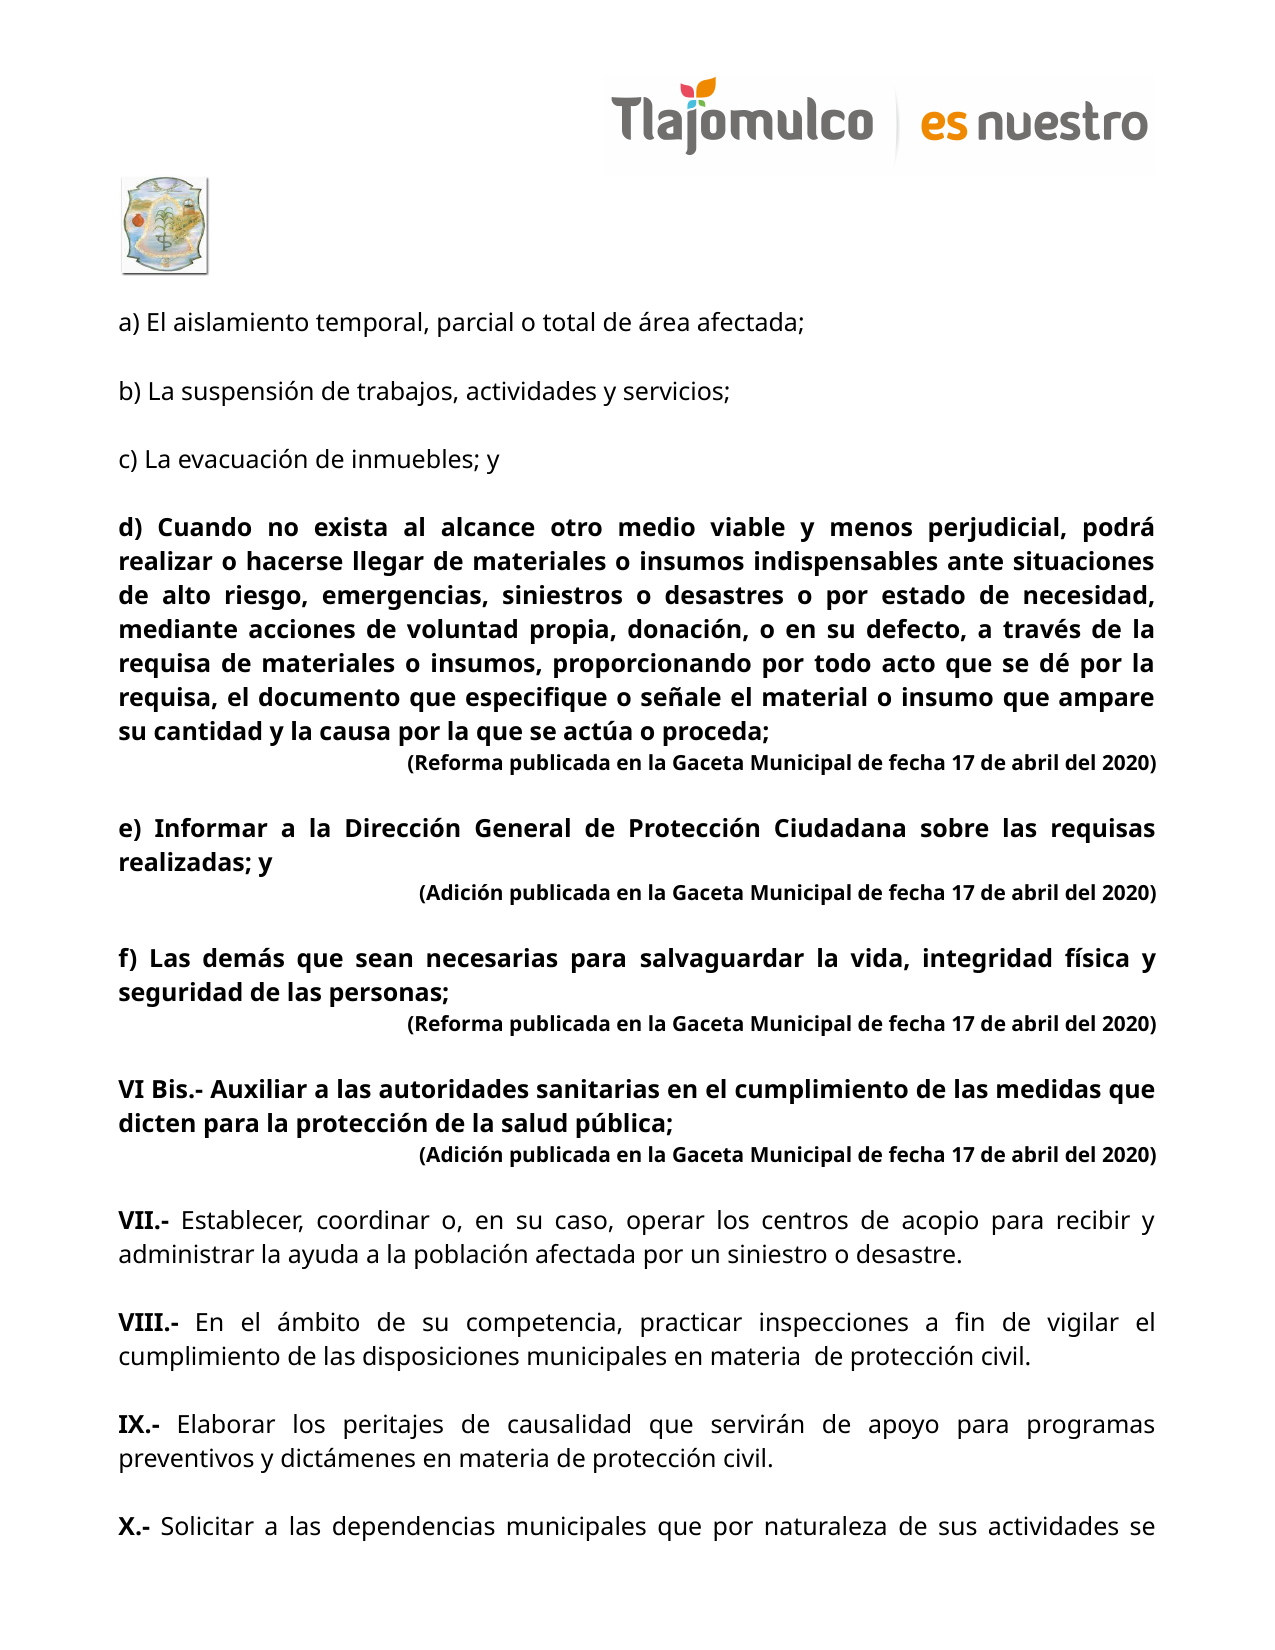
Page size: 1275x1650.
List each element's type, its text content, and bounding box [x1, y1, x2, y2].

text e) Informar a la Dirección General de Protección Ciudadana sobre las requisas realizadas; y [118, 810, 1157, 878]
text (Adición publicada en la Gaceta Municipal de fecha 17 de abril del 2020) [118, 1140, 1157, 1168]
text d) Cuando no exista al alcance otro medio viable y menos perjudicial, podrá realizar o hacerse llegar de materiales o insumos indispensables ante situaciones de alto riesgo, emergencias, siniestros o desastres o por estado de necesidad, mediante acciones de voluntad propia, donación, o en su defecto, a través de la requisa de materiales o insumos, proporcionando por todo acto que se dé por la requisa, el documento que especifique o señale el material o insumo que ampare su cantidad y la causa por la que se actúa o proceda; [118, 509, 1157, 748]
text f) Las demás que sean necesarias para salvaguardar la vida, integridad física y seguridad de las personas; [118, 941, 1157, 1009]
text X.- Solicitar a las dependencias municipales que por naturaleza de sus actividades se [118, 1509, 1157, 1543]
text VIII.- En el ámbito de su competencia, practicar inspecciones a fin de vigilar el cumplimiento de las disposiciones municipales en materia de protección civil. [118, 1304, 1157, 1373]
text (Reforma publicada en la Gaceta Municipal de fecha 17 de abril del 2020) [118, 748, 1157, 776]
text IX.- Elaborar los peritajes de causalidad que servirán de apoyo para programas preventivos y dictámenes en materia de protección civil. [118, 1407, 1157, 1475]
text (Adición publicada en la Gaceta Municipal de fecha 17 de abril del 2020) [118, 878, 1157, 907]
text VI Bis.- Auxiliar a las autoridades sanitarias en el cumplimiento de las medidas que dicten para la protección de la salud pública; [118, 1072, 1157, 1140]
text c) La evacuación de inmuebles; y [118, 441, 1157, 475]
text b) La suspensión de trabajos, actividades y servicios; [118, 373, 1157, 407]
text VII.- Establecer, coordinar o, en su caso, operar los centros de acopio para recibir y administrar la ayuda a la población afectada por un siniestro o desastre. [118, 1202, 1157, 1270]
text a) El aislamiento temporal, parcial o total de área afectada; [118, 305, 1157, 339]
text (Reforma publicada en la Gaceta Municipal de fecha 17 de abril del 2020) [118, 1009, 1157, 1038]
